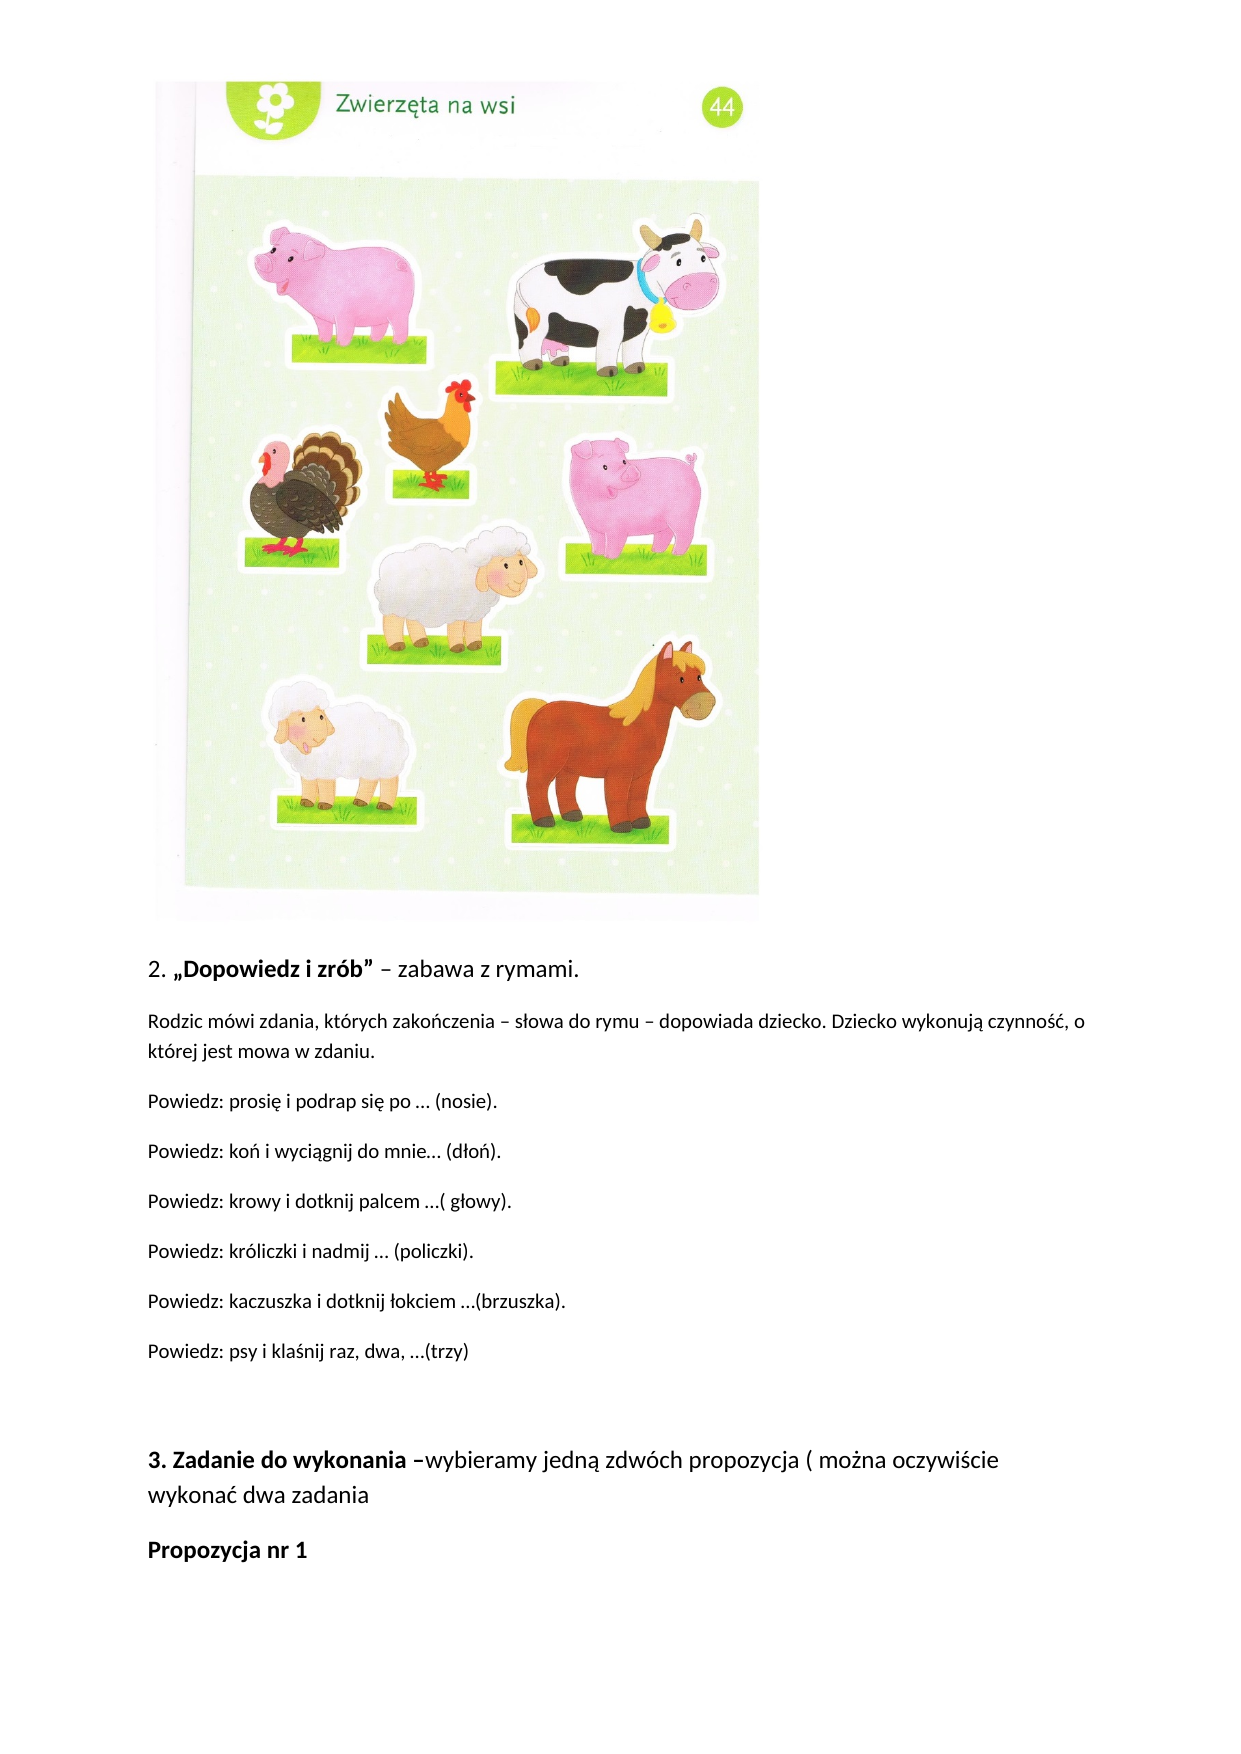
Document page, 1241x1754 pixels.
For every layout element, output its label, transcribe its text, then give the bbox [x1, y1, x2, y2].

text Powiedz: krowy i dotknij palcem …( głowy). [148, 1188, 1093, 1213]
text Powiedz: koń i wyciągnij do mnie… (dłoń). [148, 1138, 1093, 1163]
text Powiedz: króliczki i nadmij … (policzki). [148, 1238, 1093, 1263]
text 2. „Dopowiedz i zrób” – zabawa z rymami. [148, 953, 1093, 983]
text Rodzic mówi zdania, których zakończenia – słowa do rymu – dopowiada dziecko. Dziecko wykonują czynność, o której jest mowa w zdaniu. [148, 1009, 1093, 1063]
text Powiedz: prosię i podrap się po … (nosie). [148, 1088, 1093, 1113]
text Powiedz: psy i klaśnij raz, dwa, …(trzy) [148, 1338, 1093, 1363]
text 3. Zadanie do wykonania –wybieramy jedną zdwóch propozycja ( można oczywiście wykonać dwa zadania [148, 1444, 1093, 1509]
text Propozycja nr 1 [148, 1534, 1093, 1565]
text Powiedz: kaczuszka i dotknij łokciem …(brzuszka). [148, 1288, 1093, 1313]
